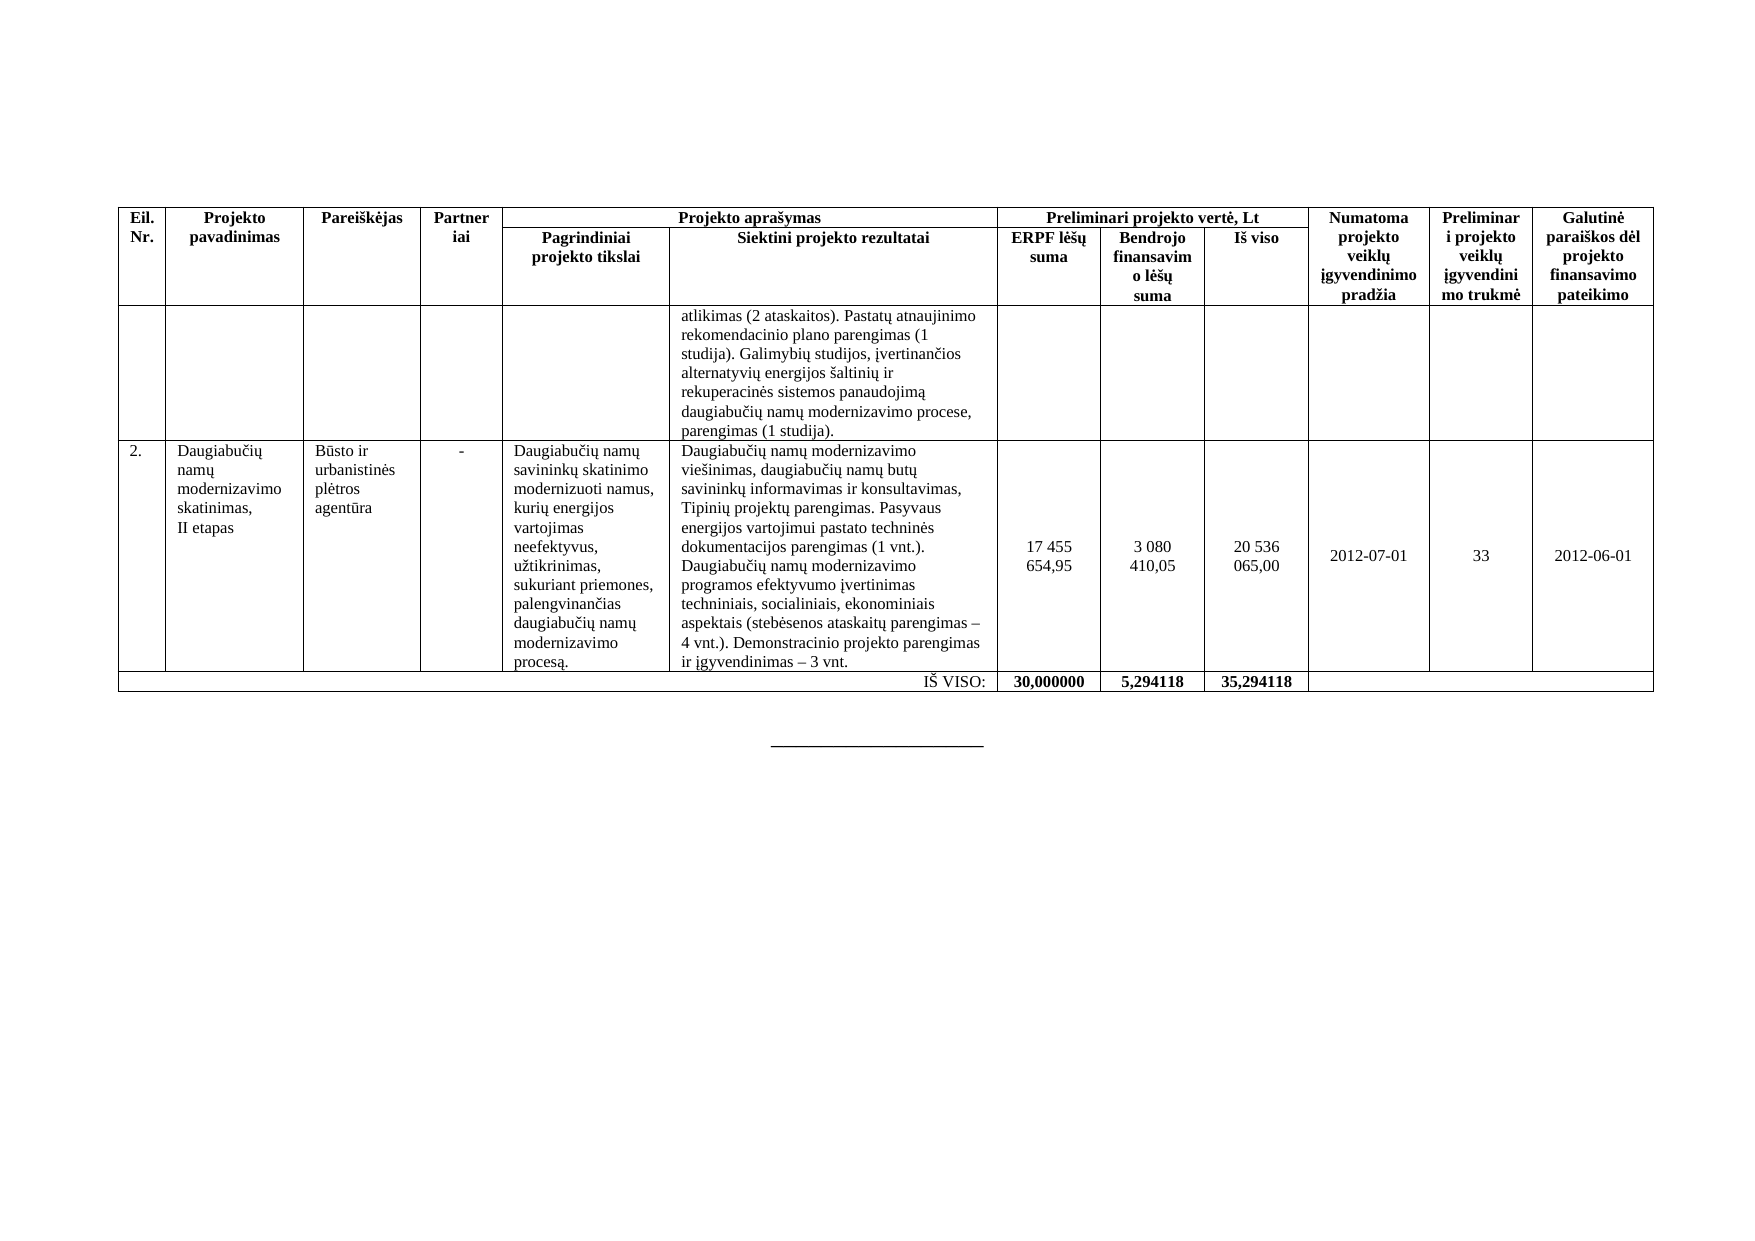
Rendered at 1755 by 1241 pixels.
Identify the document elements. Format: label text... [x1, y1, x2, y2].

table_header Partneriai [421, 208, 502, 304]
table_header Preliminari projekto vertė, Lt [998, 208, 1308, 227]
table_cell 5,294118 [1101, 672, 1204, 691]
table_header Preliminari projekto veiklų įgyvendinimo trukmė (mėnesiais) [1430, 208, 1532, 304]
table_cell [166, 306, 303, 440]
table_header Eil. Nr. [119, 208, 165, 304]
table_cell [998, 306, 1100, 440]
table_cell 17 455 654,95 [998, 441, 1100, 671]
table_cell 20 536 065,00 [1205, 441, 1308, 671]
table_cell ERPF lėšų suma [998, 228, 1100, 304]
table_cell Daugiabučių namų savininkų skatinimo modernizuoti namus, kurių energijos vartojimas neefektyvus, užtikrinimas, sukuriant priemones, palengvinančias daugiabučių namų modernizavimo procesą. [503, 441, 669, 671]
table_cell [304, 672, 420, 691]
table_cell - [421, 441, 502, 671]
table_cell 2009-09-01 [1309, 306, 1429, 440]
table_cell 2012-07-01 [1309, 441, 1429, 671]
table_cell 30,000000 [998, 672, 1100, 691]
table_cell atlikimas (2 ataskaitos). Pastatų atnaujinimo rekomendacinio plano parengimas (1 studija). Galimybių studijos, įvertinančios alternatyvių energijos šaltinių ir rekuperacinės sistemos panaudojimą daugiabučių namų modernizavimo procese, parengimas (1 studija). [670, 306, 997, 440]
table_cell Iš viso [1205, 228, 1308, 304]
text _________________ [118, 721, 1636, 749]
table_cell [1101, 306, 1204, 440]
table_cell [1205, 306, 1308, 440]
table_cell [1533, 672, 1653, 691]
table_cell 33 [1430, 441, 1532, 671]
table_cell 35,294118 [1205, 672, 1308, 691]
table_cell [420, 672, 502, 691]
table_header Numatoma projekto veiklų įgyvendinimo pradžia (metai/mėnuo/ diena) [1309, 208, 1429, 304]
table_cell 3 080 410,05 [1101, 441, 1204, 671]
table_cell [502, 672, 670, 691]
table_cell [304, 306, 420, 440]
table_cell Daugiabučių namų modernizavimo viešinimas, daugiabučių namų butų savininkų informavimas ir konsultavimas, Tipinių projektų parengimas. Pasyvaus energijos vartojimui pastato techninės dokumentacijos parengimas (1 vnt.). Daugiabučių namų modernizavimo programos efektyvumo įvertinimas techniniais, socialiniais, ekonominiais aspektais (stebėsenos ataskaitų parengimas – 4 vnt.). Demonstracinio projekto parengimas ir įgyvendinimas – 3 vnt. [670, 441, 997, 671]
table_cell 2009-08-10 [1533, 306, 1653, 440]
table_cell Siektini projekto rezultatai [670, 228, 997, 304]
table_cell Būsto ir urbanistinės plėtros agentūra [304, 441, 420, 671]
table_cell Daugiabučių namų modernizavimo skatinimas, II etapas [166, 441, 303, 671]
table_cell [1429, 672, 1533, 691]
table_cell [503, 306, 669, 440]
table_header Projekto pavadinimas [166, 208, 303, 304]
table_cell Bendrojo finansavimo lėšų suma [1101, 228, 1204, 304]
table_cell 2. [119, 441, 165, 671]
table_cell - [421, 306, 502, 440]
table_cell 2012-06-01 [1533, 441, 1653, 671]
table_cell 27 [1430, 306, 1532, 440]
table_cell Pagrindiniai projekto tikslai [503, 228, 669, 304]
table_header Projekto aprašymas [503, 208, 997, 227]
table_cell IŠ VISO: [670, 672, 997, 691]
table_cell [119, 306, 165, 440]
table_header Galutinė paraiškos dėl projekto finansavimo pateikimo APVA data (metai/mėnuo/diena) [1533, 208, 1653, 304]
table_cell [166, 672, 303, 691]
table_header Pareiškėjas [304, 208, 420, 304]
table_cell [119, 672, 166, 691]
table_cell [1309, 672, 1429, 691]
